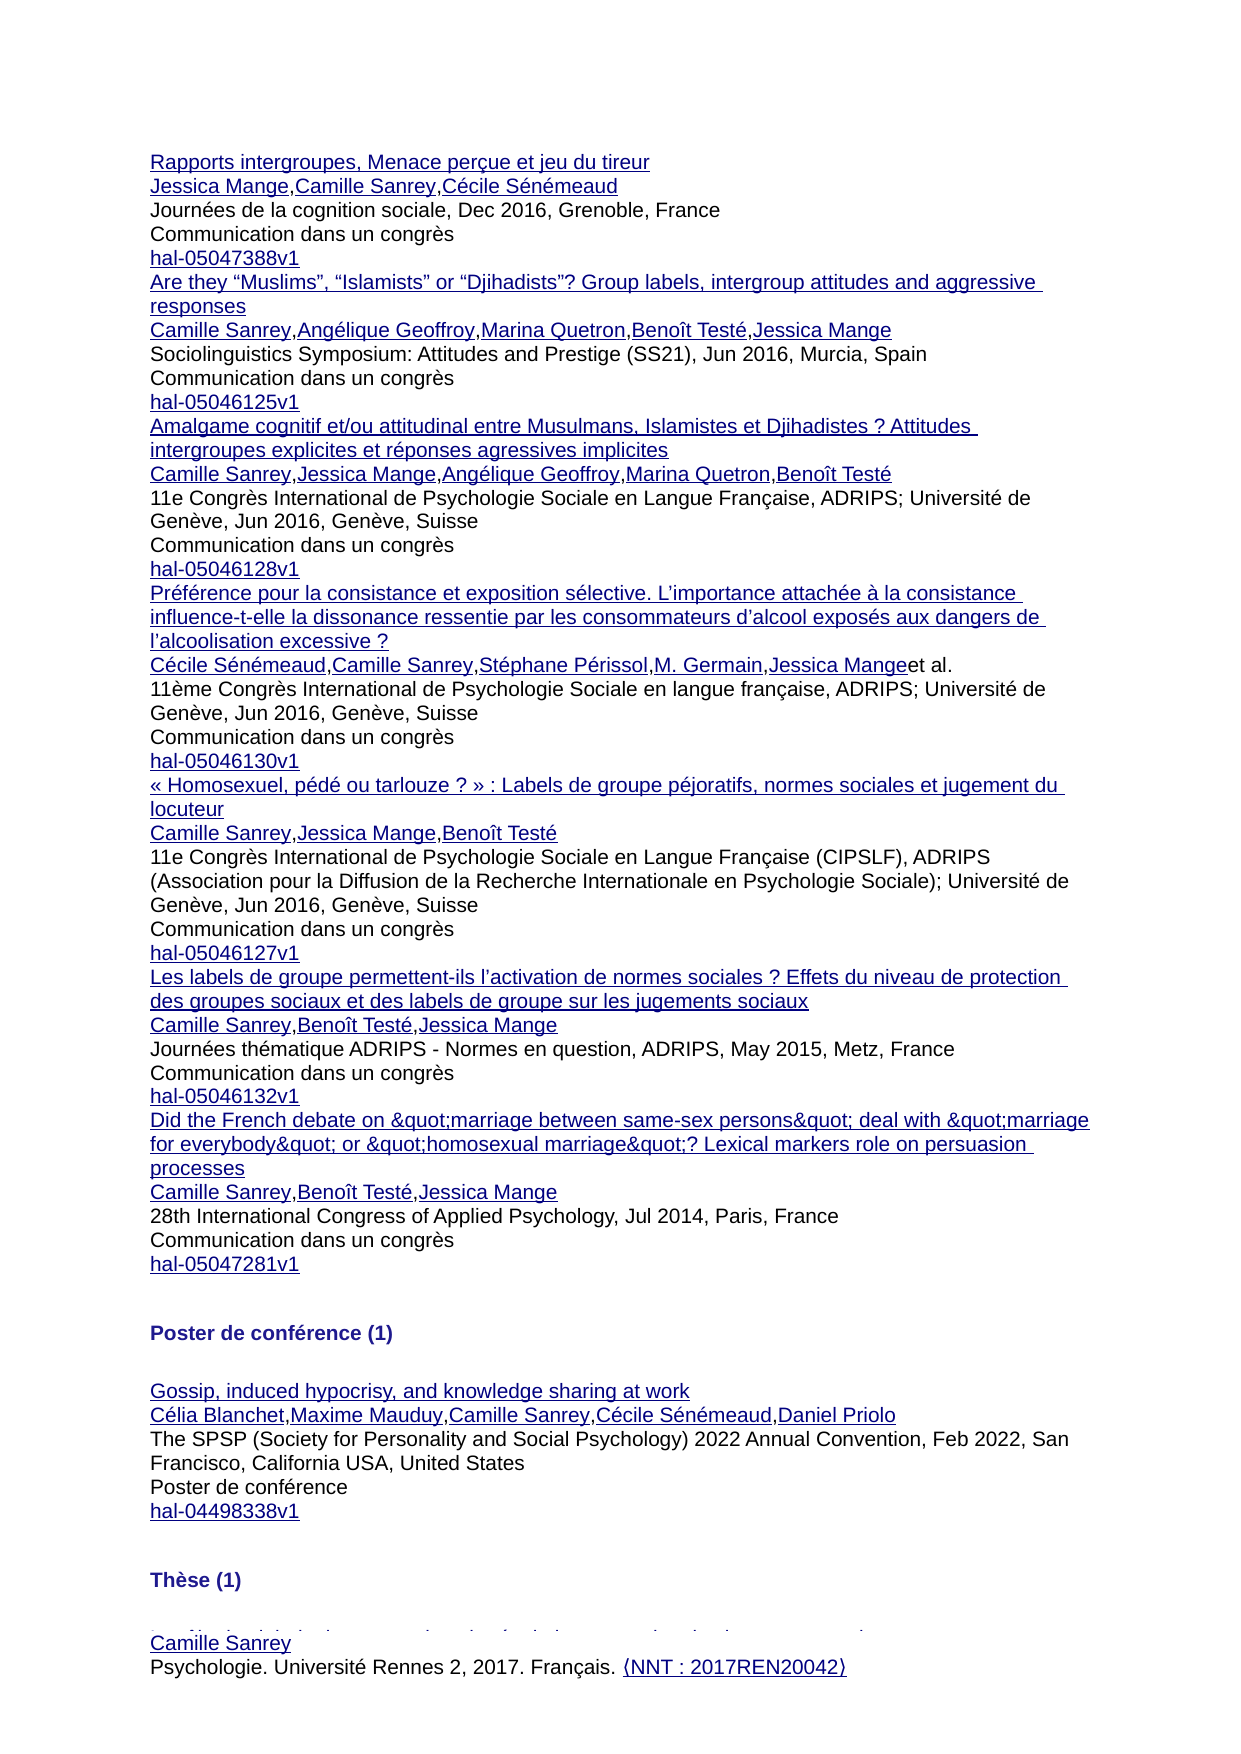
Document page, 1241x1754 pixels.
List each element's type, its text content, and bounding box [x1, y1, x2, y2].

table_cell Are they “Muslims”, “Islamists” or “Djihadists”? Group labels, intergroup attitudes and aggressive responses Camille Sanrey,Angélique Geoffroy,Marina Quetron,Benoît Testé,Jessica Mange Sociolinguistics Symposium: Attitudes and Prestige (SS21), Jun 2016, Murcia, Spain Communication dans un congrès hal-05046125v1 [150, 270, 1090, 413]
subtitle Thèse (1) [150, 1568, 1090, 1592]
table_cell for everybody&quot; or &quot;homosexual marriage&quot;? Lexical markers role on persuasion processes Camille Sanrey,Benoît Testé,Jessica Mange 28th International Congress of Applied Psychology, Jul 2014, Paris, France Communication dans un congrès hal-05047281v1 [150, 1130, 1090, 1276]
subtitle Poster de conférence (1) [150, 1321, 1090, 1345]
table_cell Préférence pour la consistance et exposition sélective. L’importance attachée à la consistance influence-t-elle la dissonance ressentie par les consommateurs d’alcool exposés aux dangers de l’alcoolisation excessive ? Cécile Sénémeaud,Camille Sanrey,Stéphane Périssol,M. Germain,Jessica Mangeet al. 11ème Congrès International de Psychologie Sociale en langue française, ADRIPS; Université de Genève, Jun 2016, Genève, Suisse Communication dans un congrès hal-05046130v1 [150, 581, 1090, 773]
table_header Gossip, induced hypocrisy, and knowledge sharing at work Célia Blanchet,Maxime Mauduy,Camille Sanrey,Cécile Sénémeaud,Daniel Priolo The SPSP (Society for Personality and Social Psychology) 2022 Annual Convention, Feb 2022, San Francisco, California USA, United States Poster de conférence hal-04498338v1 [150, 1379, 1090, 1523]
table_cell « Homosexuel, pédé ou tarlouze ? » : Labels de groupe péjoratifs, normes sociales et jugement du locuteur Camille Sanrey,Jessica Mange,Benoît Testé 11e Congrès International de Psychologie Sociale en Langue Française (CIPSLF), ADRIPS (Association pour la Diffusion de la Recherche Internationale en Psychologie Sociale); Université de Genève, Jun 2016, Genève, Suisse Communication dans un congrès hal-05046127v1 [150, 773, 1090, 964]
table_header Le rôle des labels de groupe dans la régulation normative des jugements sociaux Camille Sanrey Psychologie. Université Rennes 2, 2017. Français. ⟨NNT : 2017REN20042⟩ [150, 1626, 1090, 1679]
table_cell Rapports intergroupes, Menace perçue et jeu du tireur Jessica Mange,Camille Sanrey,Cécile Sénémeaud Journées de la cognition sociale, Dec 2016, Grenoble, France Communication dans un congrès hal-05047388v1 [150, 150, 1090, 270]
table_cell Did the French debate on &quot;marriage between same-sex persons&quot; deal with &quot;marriage [150, 1108, 1090, 1129]
table_cell Les labels de groupe permettent-ils l’activation de normes sociales ? Effets du niveau de protection des groupes sociaux et des labels de groupe sur les jugements sociaux Camille Sanrey,Benoît Testé,Jessica Mange Journées thématique ADRIPS - Normes en question, ADRIPS, May 2015, Metz, France Communication dans un congrès hal-05046132v1 [150, 965, 1090, 1108]
table_cell Amalgame cognitif et/ou attitudinal entre Musulmans, Islamistes et Djihadistes ? Attitudes intergroupes explicites et réponses agressives implicites Camille Sanrey,Jessica Mange,Angélique Geoffroy,Marina Quetron,Benoît Testé 11e Congrès International de Psychologie Sociale en Langue Française, ADRIPS; Université de Genève, Jun 2016, Genève, Suisse Communication dans un congrès hal-05046128v1 [150, 414, 1090, 581]
